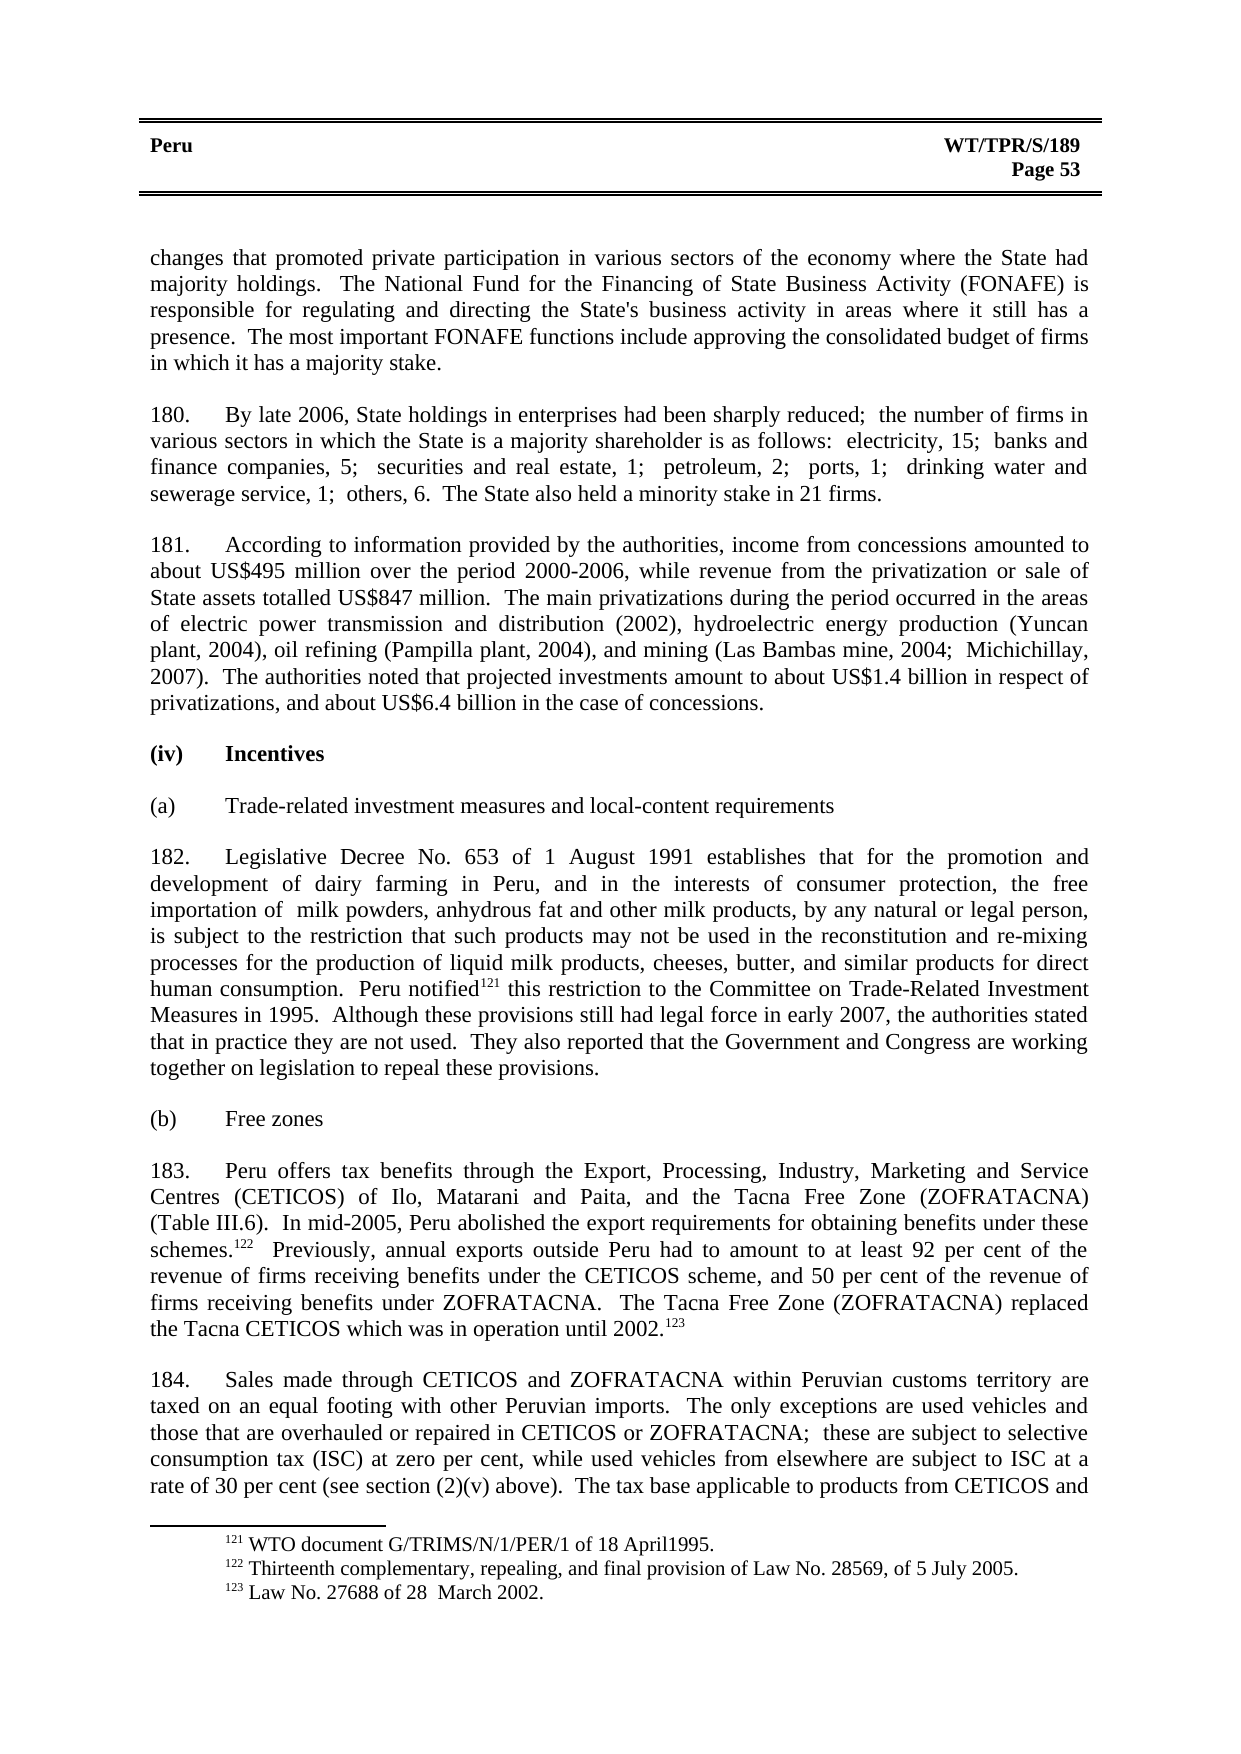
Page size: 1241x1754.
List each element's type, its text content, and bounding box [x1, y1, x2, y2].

list Thirteenth complementary, repealing, and final provision of Law No. 28569, of 5 July 2005. [150, 1556, 1090, 1580]
subtitle Incentives [150, 741, 1090, 767]
list changes that promoted private participation in various sectors of the economy where the State had majority holdings. The National Fund for the Financing of State Business Activity (FONAFE) is responsible for regulating and directing the State's business activity in areas where it still has a presence. The most important FONAFE functions include approving the consolidated budget of firms in which it has a majority stake. [150, 244, 1090, 376]
list Law No. 27688 of 28 March 2002. [150, 1580, 1090, 1604]
list According to information provided by the authorities, income from concessions amounted to about US$495 million over the period 2000-2006, while revenue from the privatization or sale of State assets totalled US$847 million. The main privatizations during the period occurred in the areas of electric power transmission and distribution (2002), hydroelectric energy production (Yuncan plant, 2004), oil refining (Pampilla plant, 2004), and mining (Las Bambas mine, 2004; Michichillay, 2007). The authorities noted that projected investments amount to about US$1.4 billion in respect of privatizations, and about US$6.4 billion in the case of concessions. [150, 531, 1090, 716]
subtitle Free zones [150, 1105, 1090, 1132]
list Legislative Decree No. 653 of 1 August 1991 establishes that for the promotion and development of dairy farming in Peru, and in the interests of consumer protection, the free importation of milk powders, anhydrous fat and other milk products, by any natural or legal person, is subject to the restriction that such products may not be used in the reconstitution and re-mixing processes for the production of liquid milk products, cheeses, butter, and similar products for direct human consumption. Peru notified this restriction to the Committee on Trade-Related Investment Measures in 1995. Although these provisions still had legal force in early 2007, the authorities stated that in practice they are not used. They also reported that the Government and Congress are working together on legislation to repeal these provisions. [150, 843, 1090, 1080]
list WTO document G/TRIMS/N/1/PER/1 of 18 April1995. [150, 1532, 1090, 1556]
subtitle Trade-related investment measures and local-content requirements [150, 792, 1090, 818]
list Sales made through CETICOS and ZOFRATACNA within Peruvian customs territory are taxed on an equal footing with other Peruvian imports. The only exceptions are used vehicles and those that are overhauled or repaired in CETICOS or ZOFRATACNA; these are subject to selective consumption tax (ISC) at zero per cent, while used vehicles from elsewhere are subject to ISC at a rate of 30 per cent (see section (2)(v) above). The tax base applicable to products from CETICOS and [150, 1366, 1090, 1498]
list By late 2006, State holdings in enterprises had been sharply reduced; the number of firms in various sectors in which the State is a majority shareholder is as follows: electricity, 15; banks and finance companies, 5; securities and real estate, 1; petroleum, 2; ports, 1; drinking water and sewerage service, 1; others, 6. The State also held a minority stake in 21 firms. [150, 401, 1090, 506]
list Peru offers tax benefits through the Export, Processing, Industry, Marketing and Service Centres (CETICOS) of Ilo, Matarani and Paita, and the Tacna Free Zone (ZOFRATACNA) (Table III.6). In mid-2005, Peru abolished the export requirements for obtaining benefits under these schemes. Previously, annual exports outside Peru had to amount to at least 92 per cent of the revenue of firms receiving benefits under the CETICOS scheme, and 50 per cent of the revenue of firms receiving benefits under ZOFRATACNA. The Tacna Free Zone (ZOFRATACNA) replaced the Tacna CETICOS which was in operation until 2002. [150, 1157, 1090, 1341]
